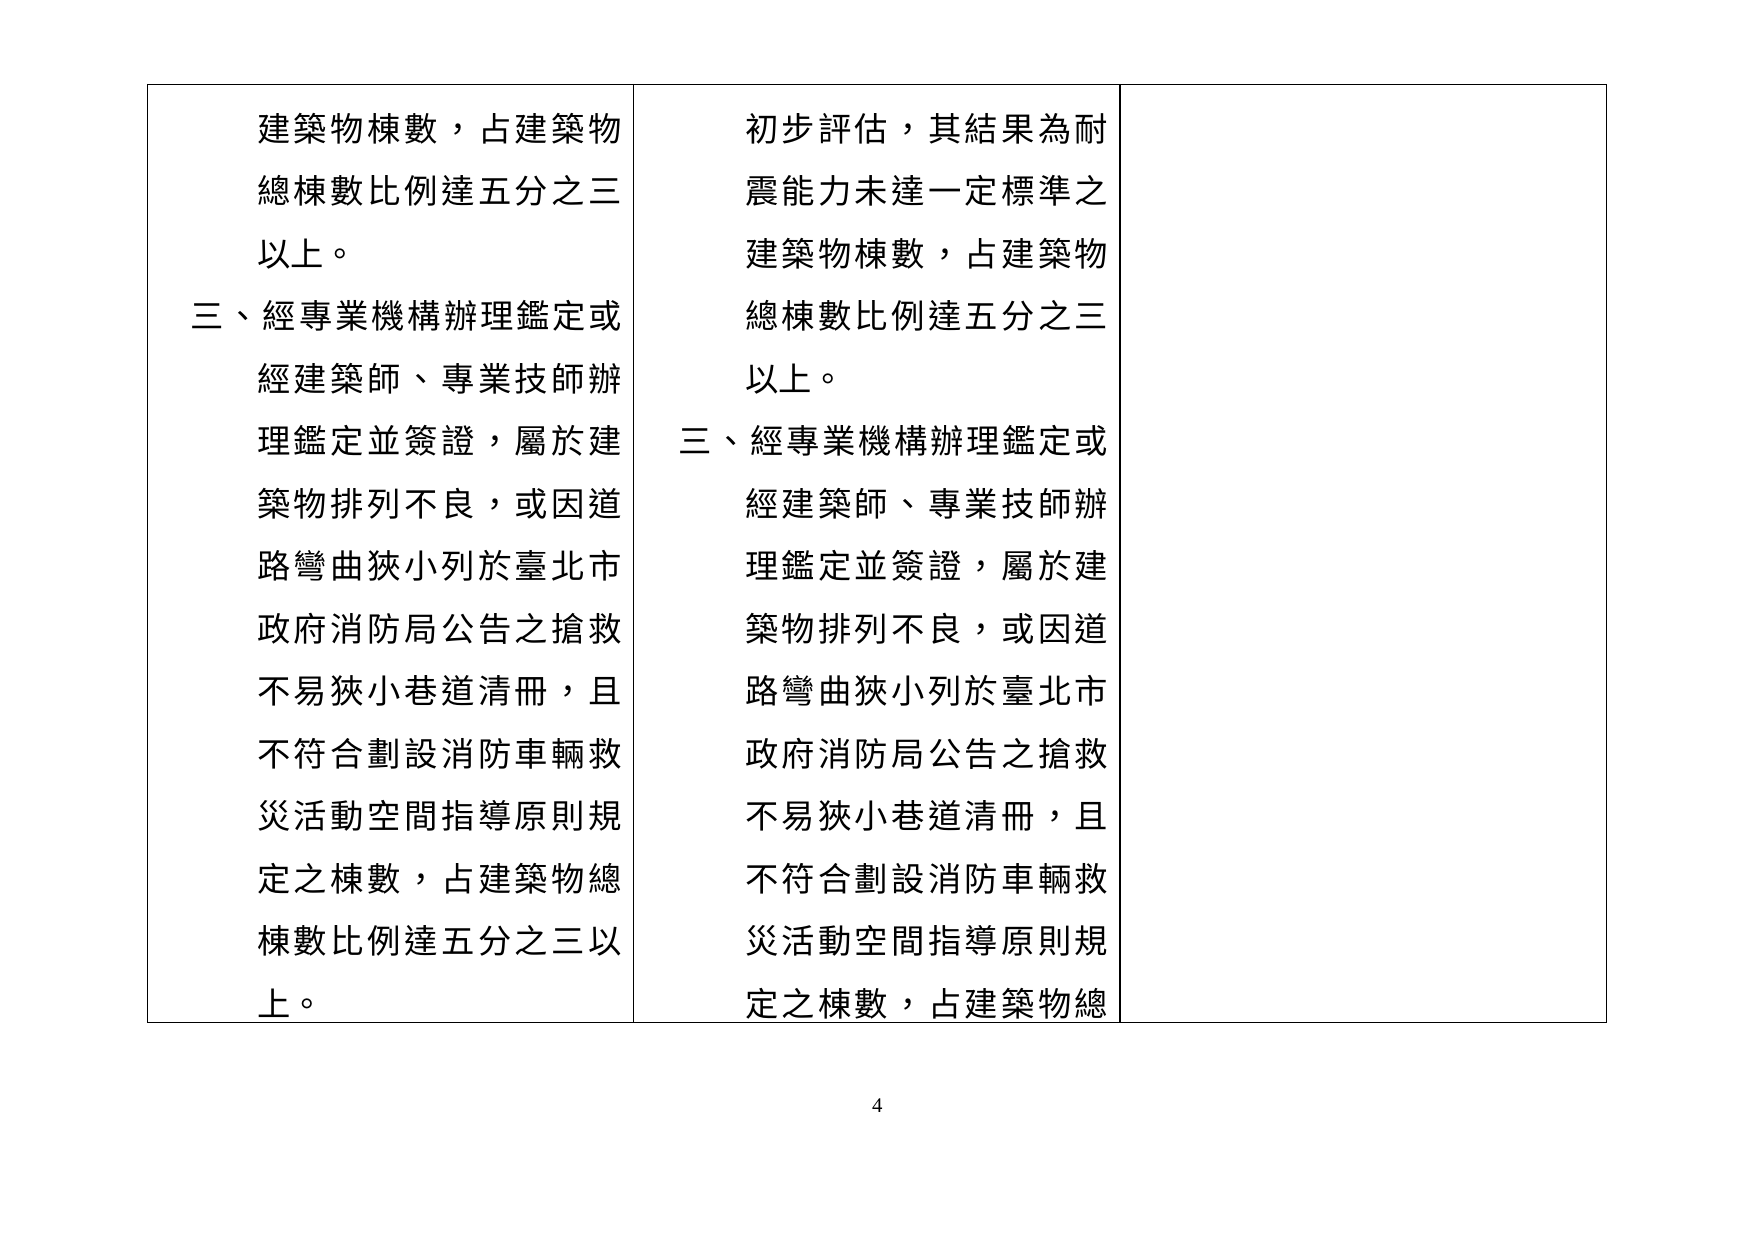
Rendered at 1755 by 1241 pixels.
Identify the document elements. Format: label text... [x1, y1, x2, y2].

table_cell 建築物棟數，占建築物總棟數比例達五分之三以上。 三、經專業機構辦理鑑定或經建築師、專業技師辦理鑑定並簽證，屬於建築物排列不良，或因道路彎曲狹小列於臺北市政府消防局公告之搶救不易狹小巷道清冊，且不符合劃設消防車輛救災活動空間指導原則規定之棟數，占建築物總棟數比例達五分之三以上。 [148, 85, 633, 1022]
table_cell 初步評估，其結果為耐震能力未達一定標準之建築物棟數，占建築物總棟數比例達五分之三以上。 三、經專業機構辦理鑑定或經建築師、專業技師辦理鑑定並簽證，屬於建築物排列不良，或因道路彎曲狹小列於臺北市政府消防局公告之搶救不易狹小巷道清冊，且不符合劃設消防車輛救災活動空間指導原則規定之棟數，占建築物總 [634, 85, 1119, 1022]
table_cell [1121, 85, 1606, 1022]
